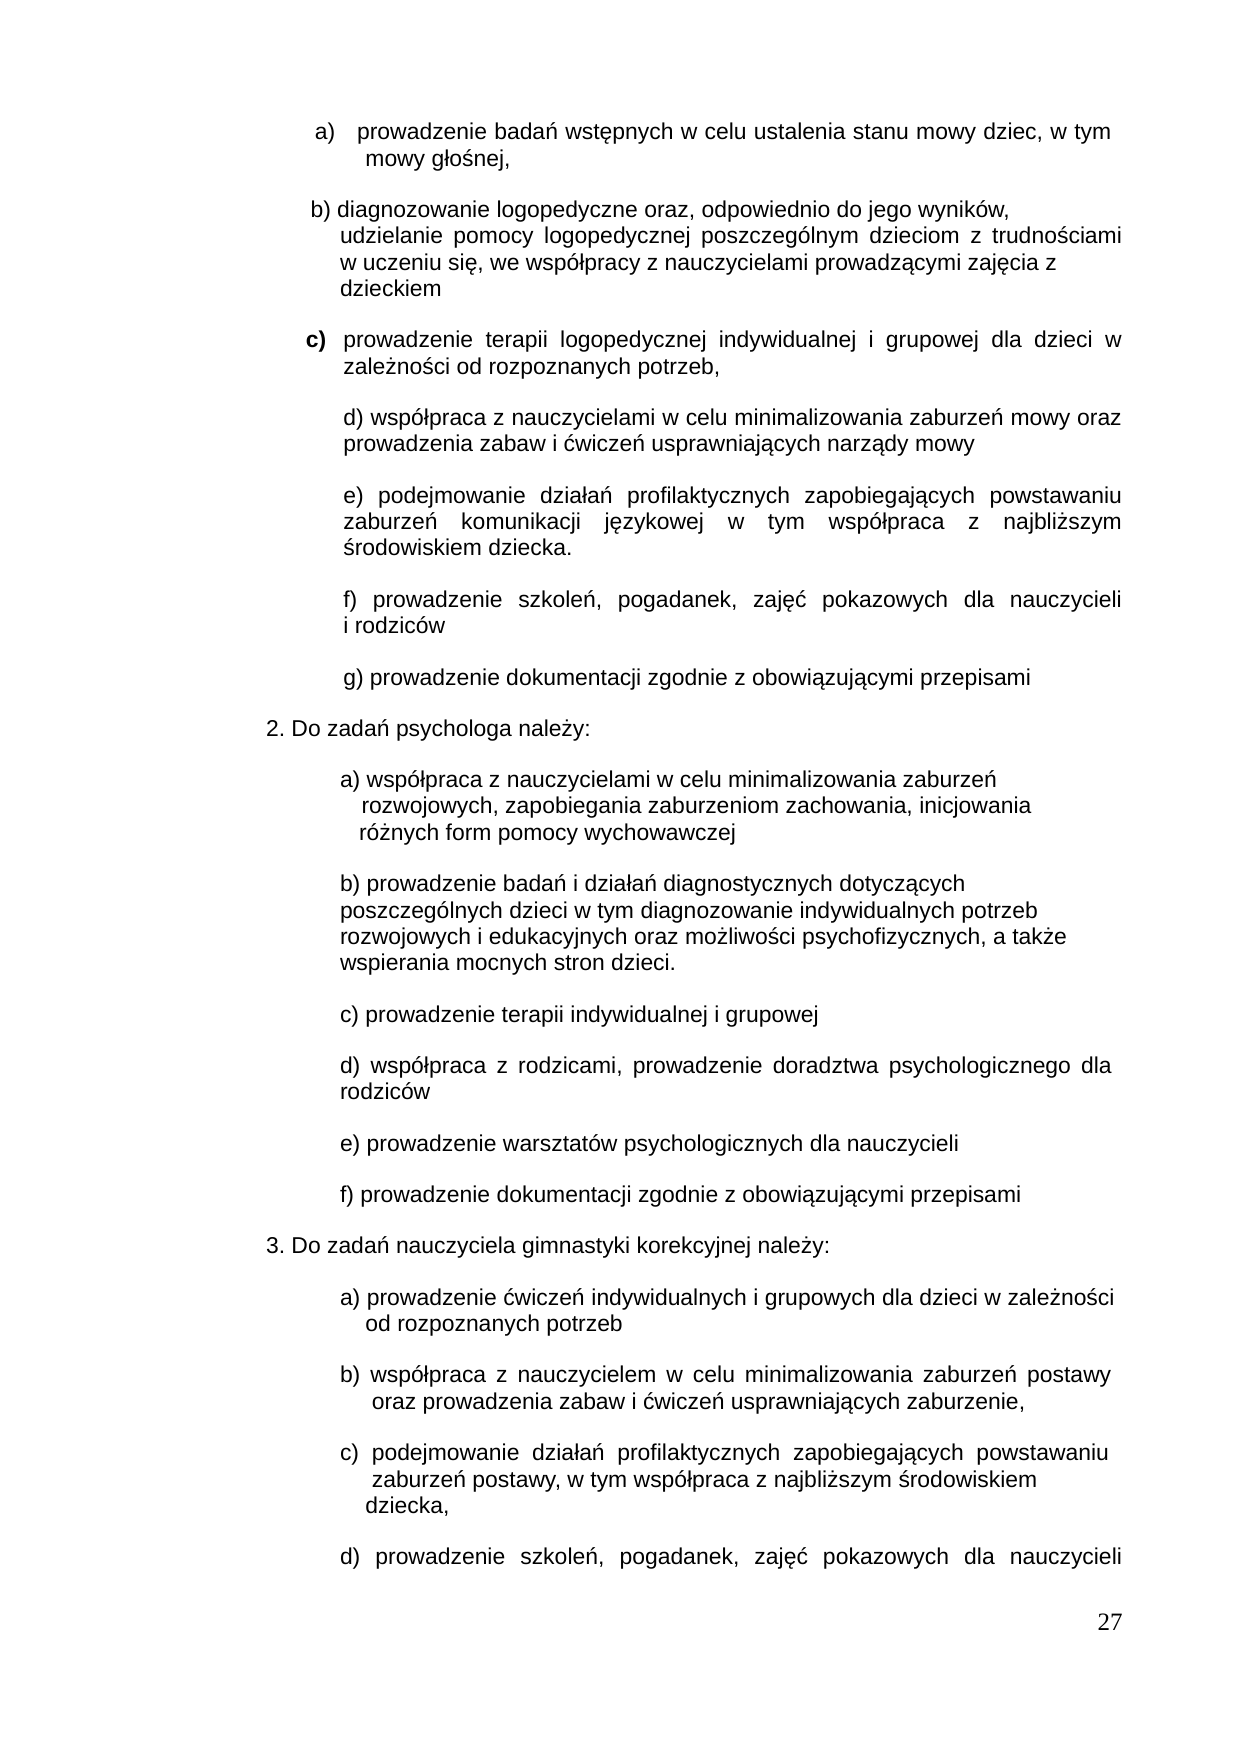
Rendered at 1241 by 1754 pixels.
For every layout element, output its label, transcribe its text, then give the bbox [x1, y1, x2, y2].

list f) prowadzenie szkoleń, pogadanek, zajęć pokazowych dla nauczycieli i rodziców [306, 586, 1122, 638]
text b) współpraca z nauczycielem w celu minimalizowania zaburzeń postawy oraz prowadzenia zabaw i ćwiczeń usprawniających zaburzenie, [118, 1361, 1122, 1414]
text a) prowadzenie badań wstępnych w celu ustalenia stanu mowy dziec, w tym mowy głośnej, [118, 118, 1122, 171]
list g) prowadzenie dokumentacji zgodnie z obowiązującymi przepisami [306, 663, 1122, 690]
text e) prowadzenie warsztatów psychologicznych dla nauczycieli [118, 1130, 1122, 1156]
text a) współpraca z nauczycielami w celu minimalizowania zaburzeń rozwojowych, zapobiegania zaburzeniom zachowania, inicjowania różnych form pomocy wychowawczej [118, 766, 1122, 845]
list prowadzenie terapii logopedycznej indywidualnej i grupowej dla dzieci w zależności od rozpoznanych potrzeb, [306, 326, 1122, 379]
list e) podejmowanie działań profilaktycznych zapobiegających powstawaniu zaburzeń komunikacji językowej w tym współpraca z najbliższym środowiskiem dziecka. [306, 482, 1122, 561]
text d) prowadzenie szkoleń, pogadanek, zajęć pokazowych dla nauczycieli [118, 1543, 1122, 1569]
text a) prowadzenie ćwiczeń indywidualnych i grupowych dla dzieci w zależności od rozpoznanych potrzeb [118, 1284, 1122, 1336]
text c) podejmowanie działań profilaktycznych zapobiegających powstawaniu zaburzeń postawy, w tym współpraca z najbliższym środowiskiem dziecka, [118, 1439, 1122, 1518]
text 3. Do zadań nauczyciela gimnastyki korekcyjnej należy: [118, 1232, 1122, 1259]
text f) prowadzenie dokumentacji zgodnie z obowiązującymi przepisami [118, 1181, 1122, 1207]
text b) prowadzenie badań i działań diagnostycznych dotyczących poszczególnych dzieci w tym diagnozowanie indywidualnych potrzeb rozwojowych i edukacyjnych oraz możliwości psychofizycznych, a także wspierania mocnych stron dzieci. [118, 870, 1122, 976]
text 2. Do zadań psychologa należy: [118, 715, 1122, 741]
text c) prowadzenie terapii indywidualnej i grupowej [118, 1001, 1122, 1027]
list d) współpraca z nauczycielami w celu minimalizowania zaburzeń mowy oraz prowadzenia zabaw i ćwiczeń usprawniających narządy mowy [306, 404, 1122, 457]
text b) diagnozowanie logopedyczne oraz, odpowiednio do jego wyników, udzielanie pomocy logopedycznej poszczególnym dzieciom z trudnościami w uczeniu się, we współpracy z nauczycielami prowadzącymi zajęcia z dzieckiem [118, 196, 1122, 301]
text d) współpraca z rodzicami, prowadzenie doradztwa psychologicznego dla rodziców [118, 1052, 1122, 1105]
